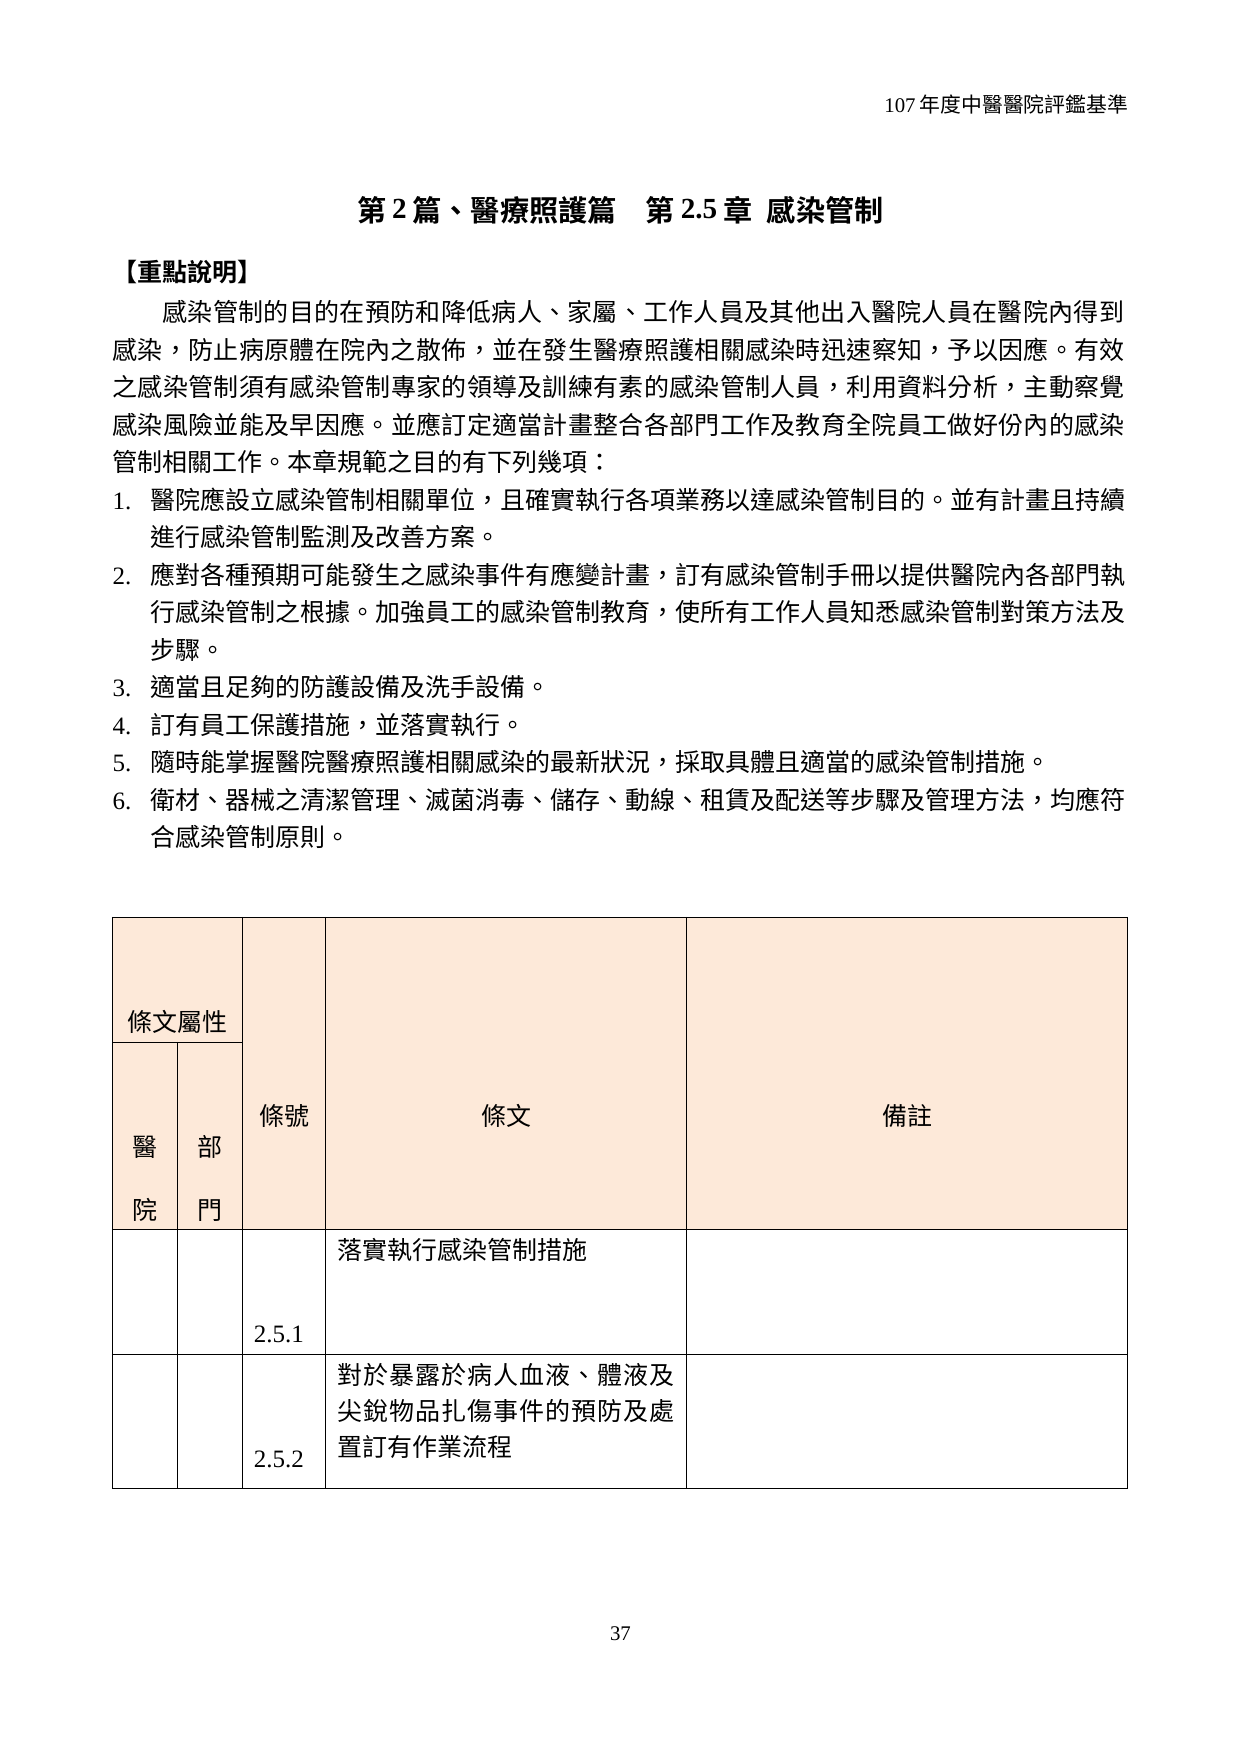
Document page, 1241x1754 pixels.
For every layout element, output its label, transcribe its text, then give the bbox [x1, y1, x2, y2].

text 感染管制的目的在預防和降低病人、家屬、工作人員及其他出入醫院人員在醫院內得到感染，防止病原體在院內之散佈，並在發生醫療照護相關感染時迅速察知，予以因應。有效之感染管制須有感染管制專家的領導及訓練有素的感染管制人員，利用資料分析，主動察覺感染風險並能及早因應。並應訂定適當計畫整合各部門工作及教育全院員工做好份內的感染管制相關工作。本章規範之目的有下列幾項： [112, 292, 1128, 479]
list 隨時能掌握醫院醫療照護相關感染的最新狀況，採取具體且適當的感染管制措施。 [112, 742, 1128, 779]
list 適當且足夠的防護設備及洗手設備。 [112, 667, 1128, 704]
table_cell 對於暴露於病人血液、體液及尖銳物品扎傷事件的預防及處置訂有作業流程 [326, 1355, 686, 1488]
list 衛材、器械之清潔管理、滅菌消毒、儲存、動線、租賃及配送等步驟及管理方法，均應符合感染管制原則。 [112, 779, 1128, 854]
table_cell [178, 1355, 242, 1488]
table_cell 部門 [178, 1043, 242, 1229]
table_cell [687, 1355, 1127, 1488]
table_header 條文 [326, 918, 686, 1229]
table_header 條號 [243, 918, 325, 1229]
text 第2篇、醫療照護篇 第2.5章 感染管制 [112, 167, 1128, 229]
list 訂有員工保護措施，並落實執行。 [112, 704, 1128, 742]
table_cell 2.5.1 [243, 1230, 325, 1354]
table_cell 醫院 [113, 1043, 177, 1229]
list 醫院應設立感染管制相關單位，且確實執行各項業務以達感染管制目的。並有計畫且持續進行感染管制監測及改善方案。 [112, 479, 1128, 554]
text 【重點說明】 [112, 229, 1128, 292]
table_header 條文屬性 [113, 918, 242, 1042]
list 應對各種預期可能發生之感染事件有應變計畫，訂有感染管制手冊以提供醫院內各部門執行感染管制之根據。加強員工的感染管制教育，使所有工作人員知悉感染管制對策方法及步驟。 [112, 554, 1128, 667]
table_cell 落實執行感染管制措施 [326, 1230, 686, 1354]
table_cell 2.5.2 [243, 1355, 325, 1488]
table_header 備註 [687, 918, 1127, 1229]
table_cell [687, 1230, 1127, 1354]
table_cell [113, 1355, 177, 1488]
table_cell [113, 1230, 177, 1354]
table_cell [178, 1230, 242, 1354]
